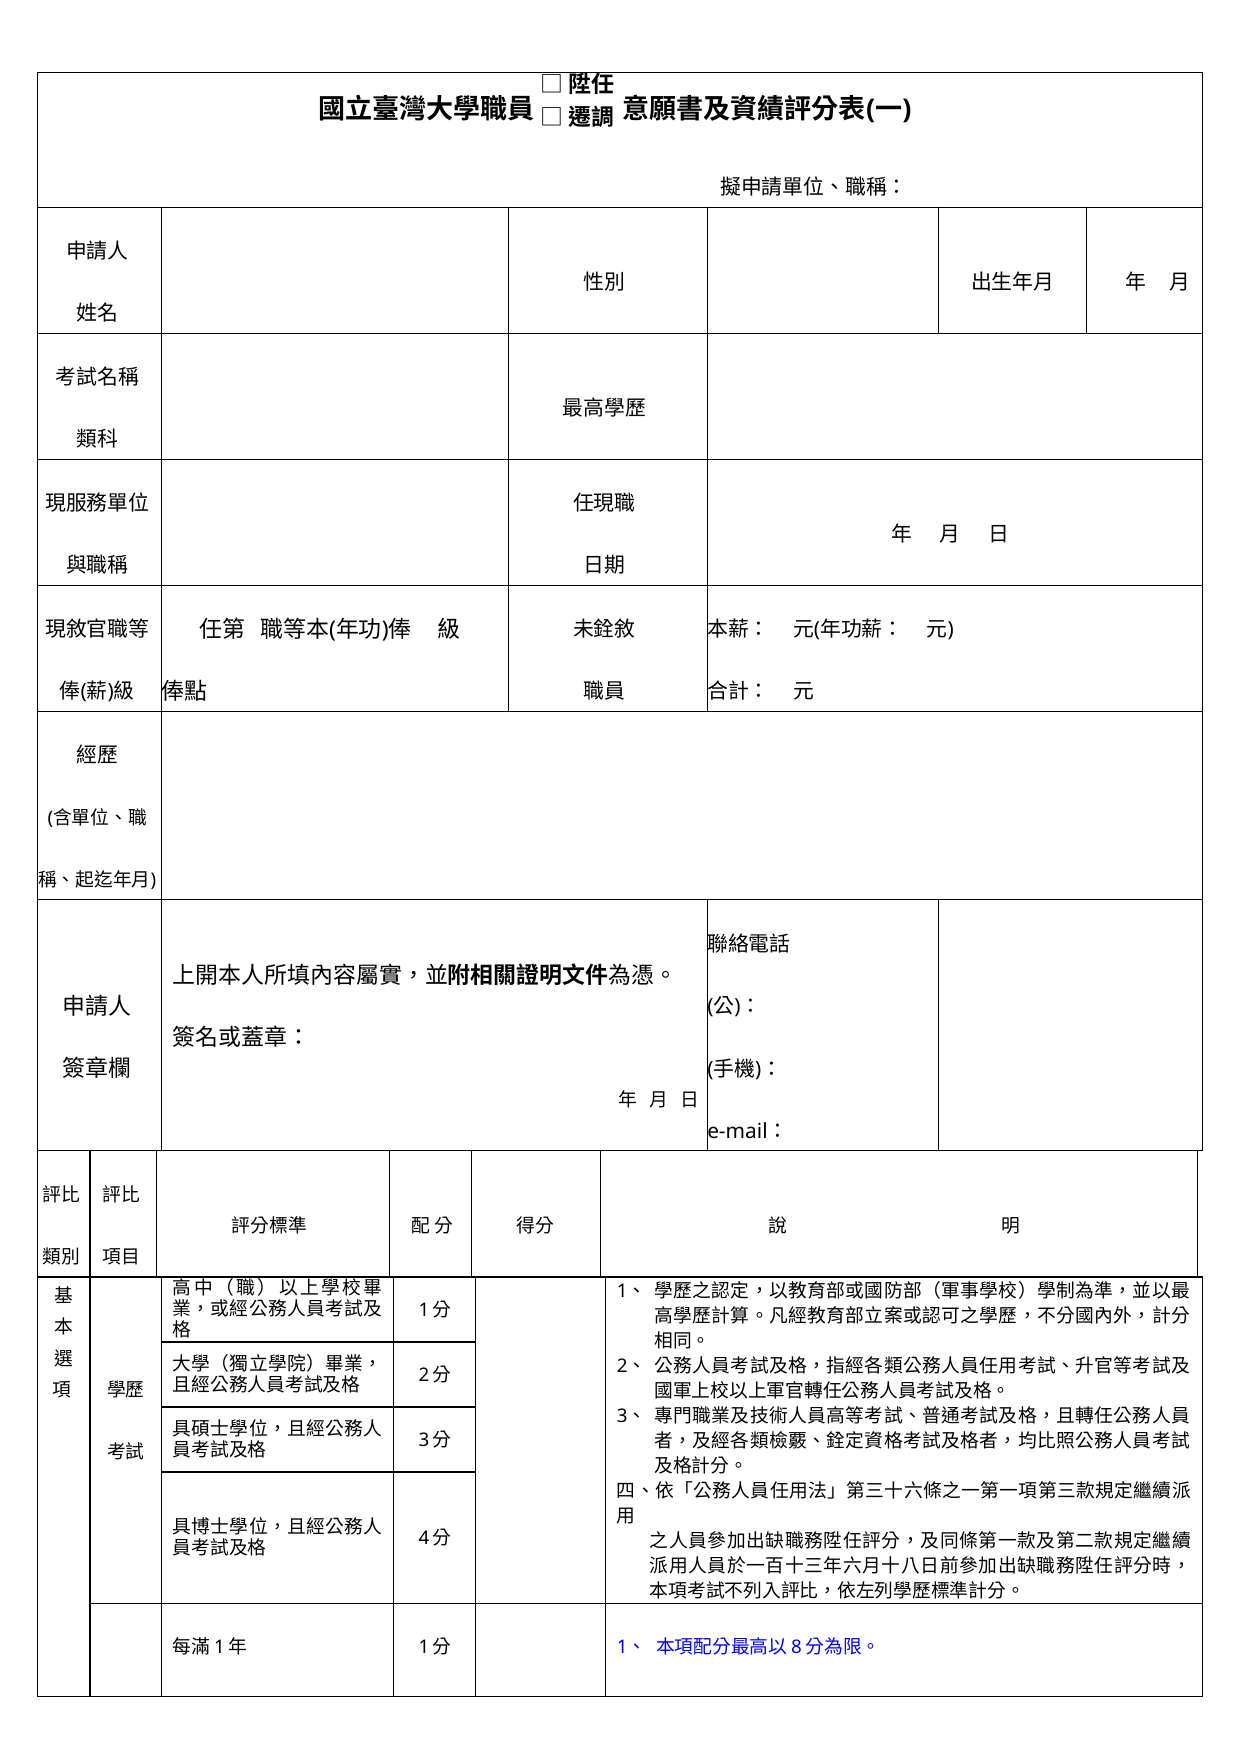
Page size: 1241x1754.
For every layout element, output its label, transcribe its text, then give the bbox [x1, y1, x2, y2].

table_cell 學歷 考試 [91, 1278, 161, 1602]
table_header 國立臺灣大學職員 □ 陞任□ 遷調 意願書及資績評分表(一) 擬申請單位、職稱： [38, 73, 1202, 207]
table_cell 1分 [394, 1278, 475, 1341]
table_cell 評比類別 [38, 1151, 89, 1276]
table_cell 得分 [472, 1151, 600, 1276]
table_cell [162, 460, 508, 585]
table_cell [162, 712, 1202, 899]
table_cell 最高學歷 [509, 334, 707, 459]
table_cell [939, 900, 1202, 1150]
table_cell 考試名稱 類科 [38, 334, 161, 459]
table_cell 每滿1年 [162, 1604, 393, 1696]
table_cell 1分 [394, 1604, 475, 1696]
table_cell [476, 1604, 605, 1696]
table_cell 出生年月 [939, 208, 1086, 333]
table_cell [708, 208, 938, 333]
table_cell 高中（職）以上學校畢業，或經公務人員考試及格 [162, 1278, 393, 1341]
table_cell 聯絡電話 (公)： (手機)： e-mail： [708, 900, 938, 1150]
table_cell 現敘官職等俸(薪)級 [38, 586, 161, 711]
table_cell 學歷之認定，以教育部或國防部（軍事學校）學制為準，並以最高學歷計算。凡經教育部立案或認可之學歷，不分國內外，計分相同。 公務人員考試及格，指經各類公務人員任用考試、升官等考試及國軍上校以上軍官轉任公務人員考試及格。 專門職業及技術人員高等考試、普通考試及格，且轉任公務人員者，及經各類檢覈、銓定資格考試及格者，均比照公務人員考試及格計分。 四、依「公務人員任用法」第三十六條之一第一項第三款規定繼續派用 之人員參加出缺職務陞任評分，及同條第一款及第二款規定繼續派用人員於一百十三年六月十八日前參加出缺職務陞任評分時，本項考試不列入評比，依左列學歷標準計分。 [606, 1278, 1202, 1602]
table_cell 2分 [394, 1343, 475, 1406]
table_cell 本薪： 元(年功薪： 元) 合計： 元 [708, 586, 1202, 711]
table_cell 年 月 日 [708, 460, 1202, 585]
table_cell 大學（獨立學院）畢業，且經公務人員考試及格 [162, 1343, 393, 1406]
table_cell 基本選項 [38, 1278, 89, 1696]
table_cell [162, 208, 508, 333]
table_cell 評比 項目 [91, 1151, 156, 1276]
table_cell 具碩士學位，且經公務人員考試及格 [162, 1408, 393, 1471]
table_cell 年 月 [1087, 208, 1202, 333]
table_cell 任第 職等本(年功)俸 級 俸點 [162, 586, 508, 711]
table_cell [1198, 1151, 1203, 1276]
table_cell 說 明 [601, 1151, 1197, 1276]
table_cell [162, 334, 508, 459]
table_cell [91, 1604, 161, 1696]
table_cell 任現職 日期 [509, 460, 707, 585]
table_cell 本項配分最高以8分為限。 以現職、同職務列等或同一陞遷序列職務期間之年資為限。又本表所稱現職、同職務列等或同一陞遷序列之職務，均包括權理期間，但不包含代理之職務。 尾數未滿半年者，核給 0.5分；在半年以上，未滿一年者，以一年計算。 曾任基層服務之同職務列等或同一陞遷序列職務年資，得視職缺之職責程度及業務性質，經甄審委員會審查後於本項配分上限內酌予加分。 [606, 1604, 1202, 1696]
table_cell 4分 [394, 1473, 475, 1602]
table_cell 3分 [394, 1408, 475, 1471]
table_cell 評分標準 [157, 1151, 389, 1276]
table_cell 性別 [509, 208, 707, 333]
table_cell 配 分 [390, 1151, 471, 1276]
table_cell 現服務單位與職稱 [38, 460, 161, 585]
table_cell 具博士學位，且經公務人員考試及格 [162, 1473, 393, 1602]
table_cell [708, 334, 1202, 459]
table_cell [476, 1278, 605, 1602]
table_cell 經歷 (含單位、職稱、起迄年月) [38, 712, 161, 899]
table_cell 上開本人所填內容屬實，並附相關證明文件為憑。 簽名或蓋章： 年 月 日 [162, 900, 707, 1150]
table_cell 申請人 簽章欄 [38, 900, 161, 1150]
table_cell 申請人 姓名 [38, 208, 161, 333]
table_cell 未銓敘 職員 [509, 586, 707, 711]
